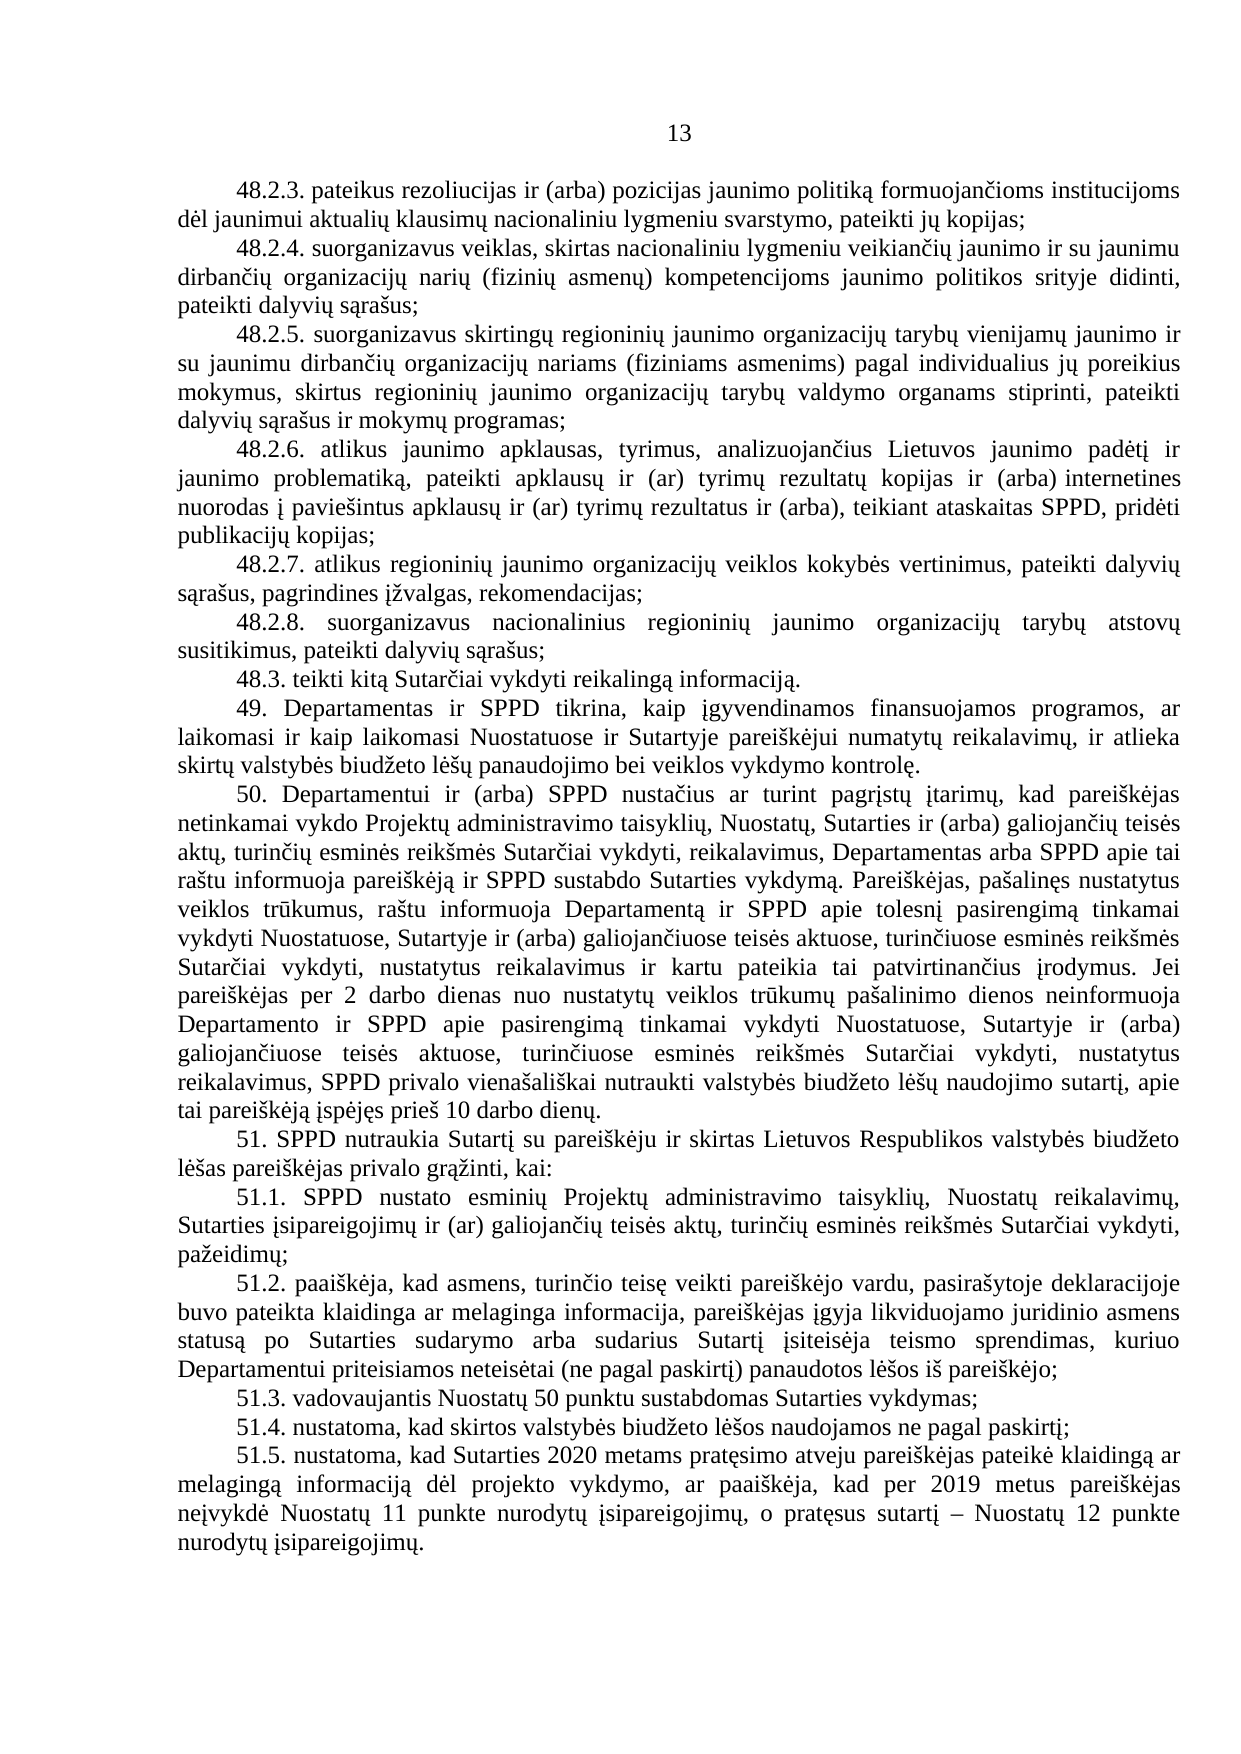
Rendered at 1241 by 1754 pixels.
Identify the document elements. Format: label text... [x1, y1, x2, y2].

text 48.2.5. suorganizavus skirtingų regioninių jaunimo organizacijų tarybų vienijamų jaunimo ir su jaunimu dirbančių organizacijų nariams (fiziniams asmenims) pagal individualius jų poreikius mokymus, skirtus regioninių jaunimo organizacijų tarybų valdymo organams stiprinti, pateikti dalyvių sąrašus ir mokymų programas; [177, 319, 1181, 434]
text 51. SPPD nutraukia Sutartį su pareiškėju ir skirtas Lietuvos Respublikos valstybės biudžeto lėšas pareiškėjas privalo grąžinti, kai: [177, 1124, 1181, 1182]
text 51.1. SPPD nustato esminių Projektų administravimo taisyklių, Nuostatų reikalavimų, Sutarties įsipareigojimų ir (ar) galiojančių teisės aktų, turinčių esminės reikšmės Sutarčiai vykdyti, pažeidimų; [177, 1182, 1181, 1268]
text 50. Departamentui ir (arba) SPPD nustačius ar turint pagrįstų įtarimų, kad pareiškėjas netinkamai vykdo Projektų administravimo taisyklių, Nuostatų, Sutarties ir (arba) galiojančių teisės aktų, turinčių esminės reikšmės Sutarčiai vykdyti, reikalavimus, Departamentas arba SPPD apie tai raštu informuoja pareiškėją ir SPPD sustabdo Sutarties vykdymą. Pareiškėjas, pašalinęs nustatytus veiklos trūkumus, raštu informuoja Departamentą ir SPPD apie tolesnį pasirengimą tinkamai vykdyti Nuostatuose, Sutartyje ir (arba) galiojančiuose teisės aktuose, turinčiuose esminės reikšmės Sutarčiai vykdyti, nustatytus reikalavimus ir kartu pateikia tai patvirtinančius įrodymus. Jei pareiškėjas per 2 darbo dienas nuo nustatytų veiklos trūkumų pašalinimo dienos neinformuoja Departamento ir SPPD apie pasirengimą tinkamai vykdyti Nuostatuose, Sutartyje ir (arba) galiojančiuose teisės aktuose, turinčiuose esminės reikšmės Sutarčiai vykdyti, nustatytus reikalavimus, SPPD privalo vienašališkai nutraukti valstybės biudžeto lėšų naudojimo sutartį, apie tai pareiškėją įspėjęs prieš 10 darbo dienų. [177, 779, 1181, 1124]
text 51.5. nustatoma, kad Sutarties 2020 metams pratęsimo atveju pareiškėjas pateikė klaidingą ar melagingą informaciją dėl projekto vykdymo, ar paaiškėja, kad per 2019 metus pareiškėjas neįvykdė Nuostatų 11 punkte nurodytų įsipareigojimų, o pratęsus sutartį – Nuostatų 12 punkte nurodytų įsipareigojimų. [177, 1441, 1181, 1556]
text 49. Departamentas ir SPPD tikrina, kaip įgyvendinamos finansuojamos programos, ar laikomasi ir kaip laikomasi Nuostatuose ir Sutartyje pareiškėjui numatytų reikalavimų, ir atlieka skirtų valstybės biudžeto lėšų panaudojimo bei veiklos vykdymo kontrolę. [177, 693, 1181, 779]
text 48.2.3. pateikus rezoliucijas ir (arba) pozicijas jaunimo politiką formuojančioms institucijoms dėl jaunimui aktualių klausimų nacionaliniu lygmeniu svarstymo, pateikti jų kopijas; [177, 176, 1181, 233]
text 48.2.6. atlikus jaunimo apklausas, tyrimus, analizuojančius Lietuvos jaunimo padėtį ir jaunimo problematiką, pateikti apklausų ir (ar) tyrimų rezultatų kopijas ir (arba) internetines nuorodas į paviešintus apklausų ir (ar) tyrimų rezultatus ir (arba), teikiant ataskaitas SPPD, pridėti publikacijų kopijas; [177, 434, 1181, 549]
text 48.3. teikti kitą Sutarčiai vykdyti reikalingą informaciją. [177, 664, 1181, 693]
text 51.3. vadovaujantis Nuostatų 50 punktu sustabdomas Sutarties vykdymas; [177, 1383, 1181, 1412]
text 48.2.8. suorganizavus nacionalinius regioninių jaunimo organizacijų tarybų atstovų susitikimus, pateikti dalyvių sąrašus; [177, 607, 1181, 664]
text 51.2. paaiškėja, kad asmens, turinčio teisę veikti pareiškėjo vardu, pasirašytoje deklaracijoje buvo pateikta klaidinga ar melaginga informacija, pareiškėjas įgyja likviduojamo juridinio asmens statusą po Sutarties sudarymo arba sudarius Sutartį įsiteisėja teismo sprendimas, kuriuo Departamentui priteisiamos neteisėtai (ne pagal paskirtį) panaudotos lėšos iš pareiškėjo; [177, 1268, 1181, 1383]
text 48.2.4. suorganizavus veiklas, skirtas nacionaliniu lygmeniu veikiančių jaunimo ir su jaunimu dirbančių organizacijų narių (fizinių asmenų) kompetencijoms jaunimo politikos srityje didinti, pateikti dalyvių sąrašus; [177, 233, 1181, 319]
text 48.2.7. atlikus regioninių jaunimo organizacijų veiklos kokybės vertinimus, pateikti dalyvių sąrašus, pagrindines įžvalgas, rekomendacijas; [177, 549, 1181, 607]
text 51.4. nustatoma, kad skirtos valstybės biudžeto lėšos naudojamos ne pagal paskirtį; [177, 1412, 1181, 1441]
